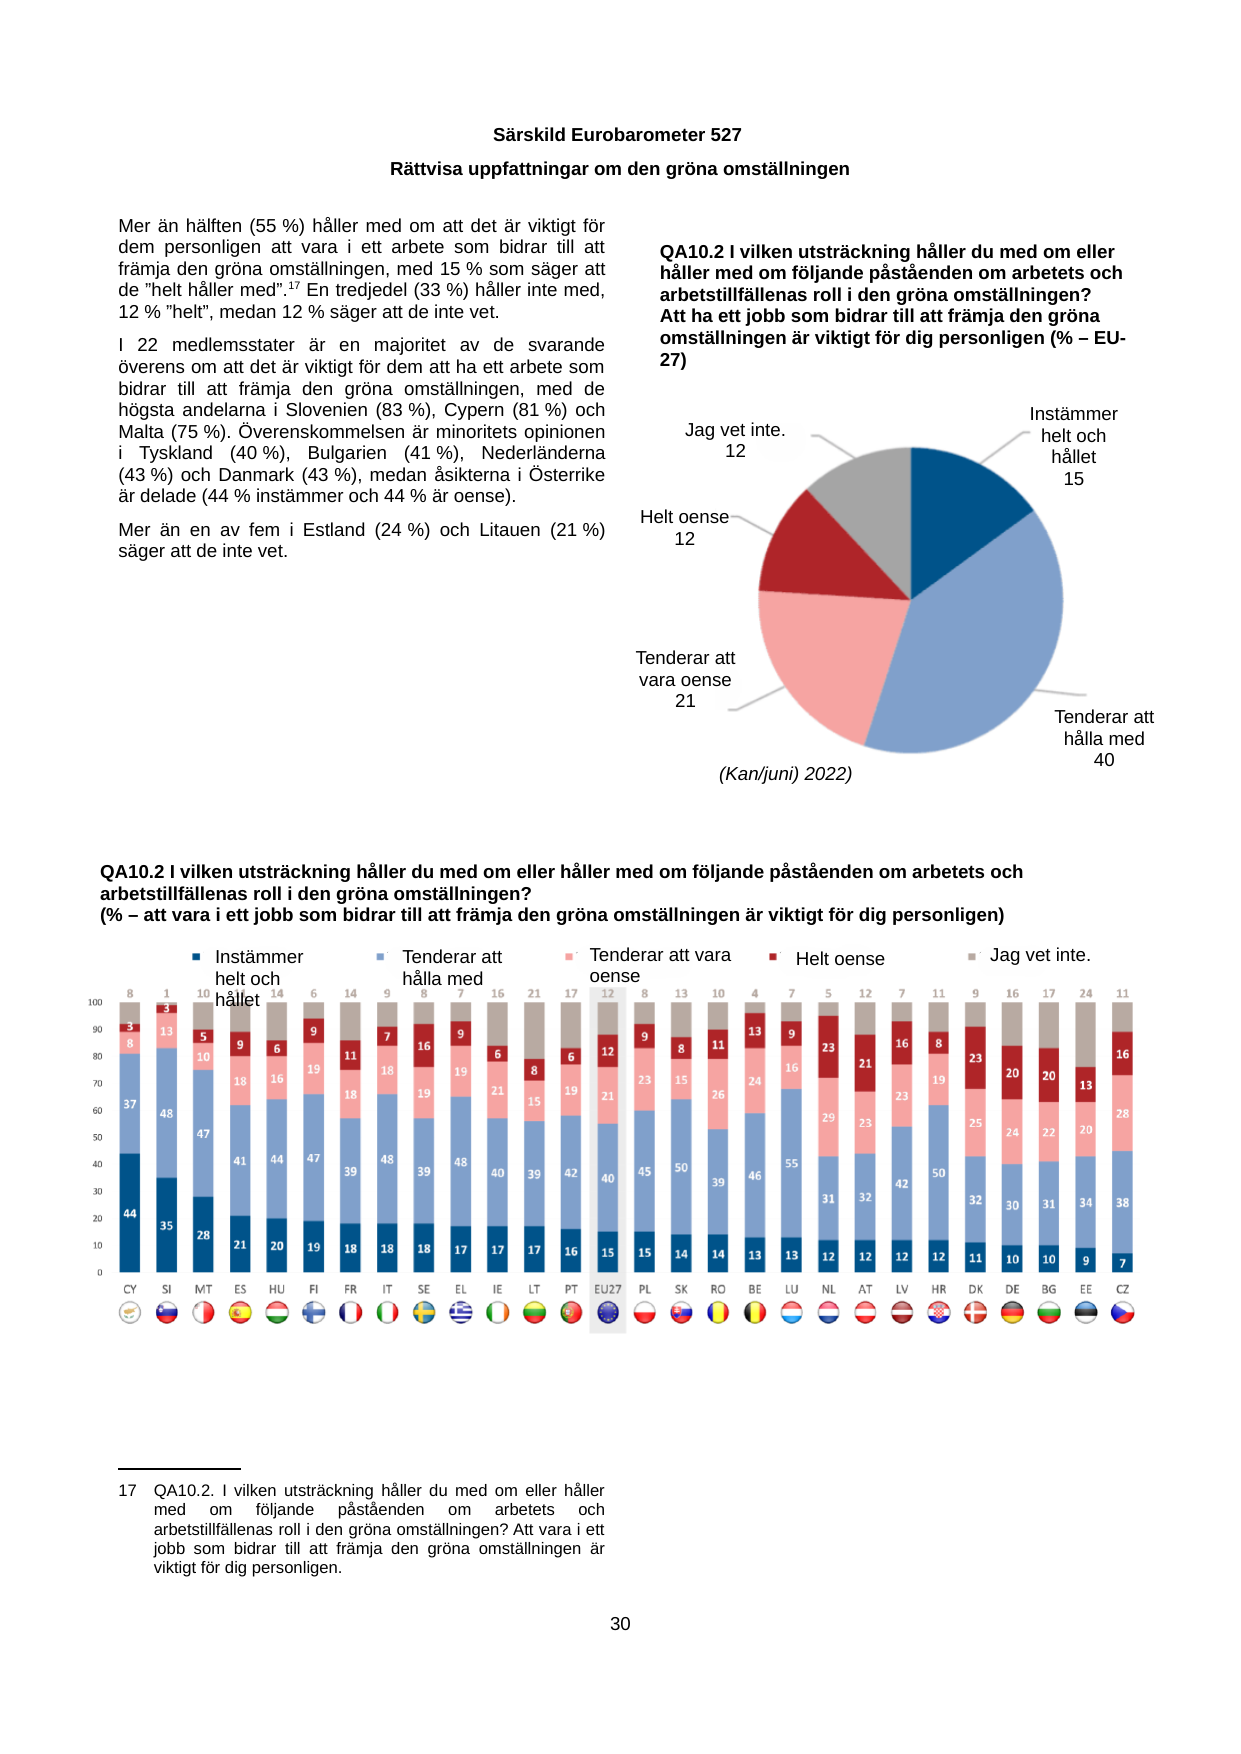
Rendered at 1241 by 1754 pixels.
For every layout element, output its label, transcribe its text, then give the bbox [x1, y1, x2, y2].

text I 22 medlemsstater är en majoritet av de svarande överens om att det är viktigt för dem att ha ett arbete som bidrar till att främja den gröna omställningen, med de högsta andelarna i Slovenien (83 %), Cypern (81 %) och Malta (75 %). Överenskommelsen är minoritets opinionen i Tyskland (40 %), Bulgarien (41 %), Nederländerna (43 %) och Danmark (43 %), medan åsikterna i Österrike är delade (44 % instämmer och 44 % är oense). [118, 334, 605, 507]
picture [86, 941, 1140, 1334]
text Mer än hälften (55 %) håller med om att det är viktigt för dem personligen att vara i ett arbete som bidrar till att främja den gröna omställningen, med 15 % som säger att de ”helt håller med”. En tredjedel (33 %) håller inte med, 12 % ”helt”, medan 12 % säger att de inte vet. [118, 214, 605, 322]
text Mer än en av fem i Estland (24 %) och Litauen (21 %) säger att de inte vet. [118, 518, 605, 562]
text QA10.2. I vilken utsträckning håller du med om eller håller med om följande påståenden om arbetets och arbetstillfällenas roll i den gröna omställningen? Att vara i ett jobb som bidrar till att främja den gröna omställningen är viktigt för dig personligen. [118, 1481, 605, 1577]
picture [715, 423, 1089, 757]
